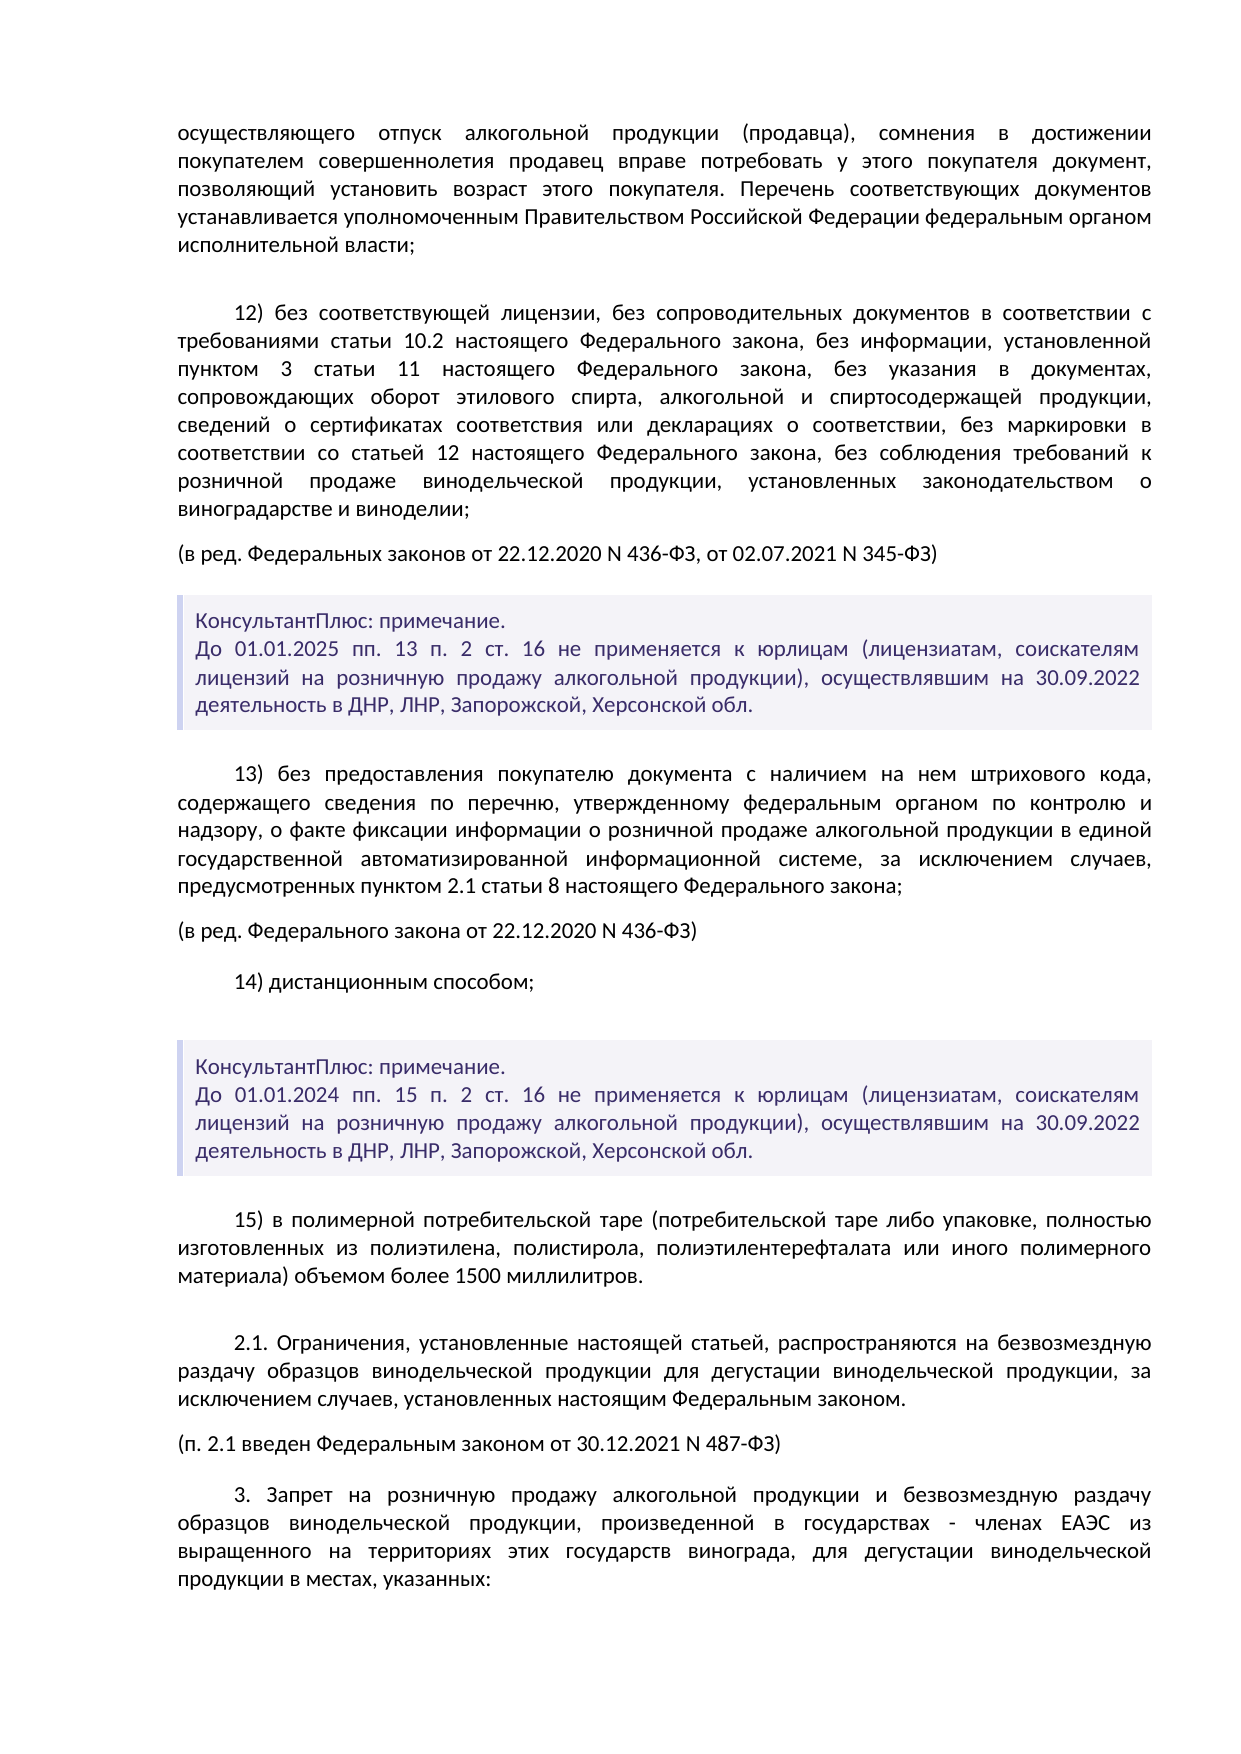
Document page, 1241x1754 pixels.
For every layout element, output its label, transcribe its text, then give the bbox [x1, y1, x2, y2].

text (в ред. Федерального закона от 22.12.2020 N 436-ФЗ) [177, 916, 1152, 944]
text 3. Запрет на розничную продажу алкогольной продукции и безвозмездную раздачу образцов винодельческой продукции, произведенной в государствах - членах ЕАЭС из выращенного на территориях этих государств винограда, для дегустации винодельческой продукции в местах, указанных: [177, 1480, 1152, 1592]
table_header КонсультантПлюс: примечание. До 01.01.2024 пп. 15 п. 2 ст. 16 не применяется к юрлицам (лицензиатам, соискателям лицензий на розничную продажу алкогольной продукции), осуществлявшим на 30.09.2022 деятельность в ДНР, ЛНР, Запорожской, Херсонской обл. [195, 1040, 1140, 1176]
text 2.1. Ограничения, установленные настоящей статьей, распространяются на безвозмездную раздачу образцов винодельческой продукции для дегустации винодельческой продукции, за исключением случаев, установленных настоящим Федеральным законом. [177, 1328, 1152, 1413]
table_header [1140, 1040, 1152, 1176]
text (п. 2.1 введен Федеральным законом от 30.12.2021 N 487-ФЗ) [177, 1429, 1152, 1457]
text осуществляющего отпуск алкогольной продукции (продавца), сомнения в достижении покупателем совершеннолетия продавец вправе потребовать у этого покупателя документ, позволяющий установить возраст этого покупателя. Перечень соответствующих документов устанавливается уполномоченным Правительством Российской Федерации федеральным органом исполнительной власти; [177, 118, 1152, 258]
table_header [177, 595, 183, 730]
table_header [184, 1040, 195, 1176]
table_header [177, 1040, 183, 1176]
text 13) без предоставления покупателю документа с наличием на нем штрихового кода, содержащего сведения по перечню, утвержденному федеральным органом по контролю и надзору, о факте фиксации информации о розничной продаже алкогольной продукции в единой государственной автоматизированной информационной системе, за исключением случаев, предусмотренных пунктом 2.1 статьи 8 настоящего Федерального закона; [177, 759, 1152, 900]
text 12) без соответствующей лицензии, без сопроводительных документов в соответствии с требованиями статьи 10.2 настоящего Федерального закона, без информации, установленной пунктом 3 статьи 11 настоящего Федерального закона, без указания в документах, сопровождающих оборот этилового спирта, алкогольной и спиртосодержащей продукции, сведений о сертификатах соответствия или декларациях о соответствии, без маркировки в соответствии со статьей 12 настоящего Федерального закона, без соблюдения требований к розничной продаже винодельческой продукции, установленных законодательством о виноградарстве и виноделии; [177, 298, 1152, 522]
text (в ред. Федеральных законов от 22.12.2020 N 436-ФЗ, от 02.07.2021 N 345-ФЗ) [177, 539, 1152, 567]
table_header КонсультантПлюс: примечание. До 01.01.2025 пп. 13 п. 2 ст. 16 не применяется к юрлицам (лицензиатам, соискателям лицензий на розничную продажу алкогольной продукции), осуществлявшим на 30.09.2022 деятельность в ДНР, ЛНР, Запорожской, Херсонской обл. [195, 595, 1140, 730]
table_header [184, 595, 195, 730]
table_header [1140, 595, 1152, 730]
text 15) в полимерной потребительской таре (потребительской таре либо упаковке, полностью изготовленных из полиэтилена, полистирола, полиэтилентерефталата или иного полимерного материала) объемом более 1500 миллилитров. [177, 1205, 1152, 1289]
text 14) дистанционным способом; [177, 967, 1152, 995]
